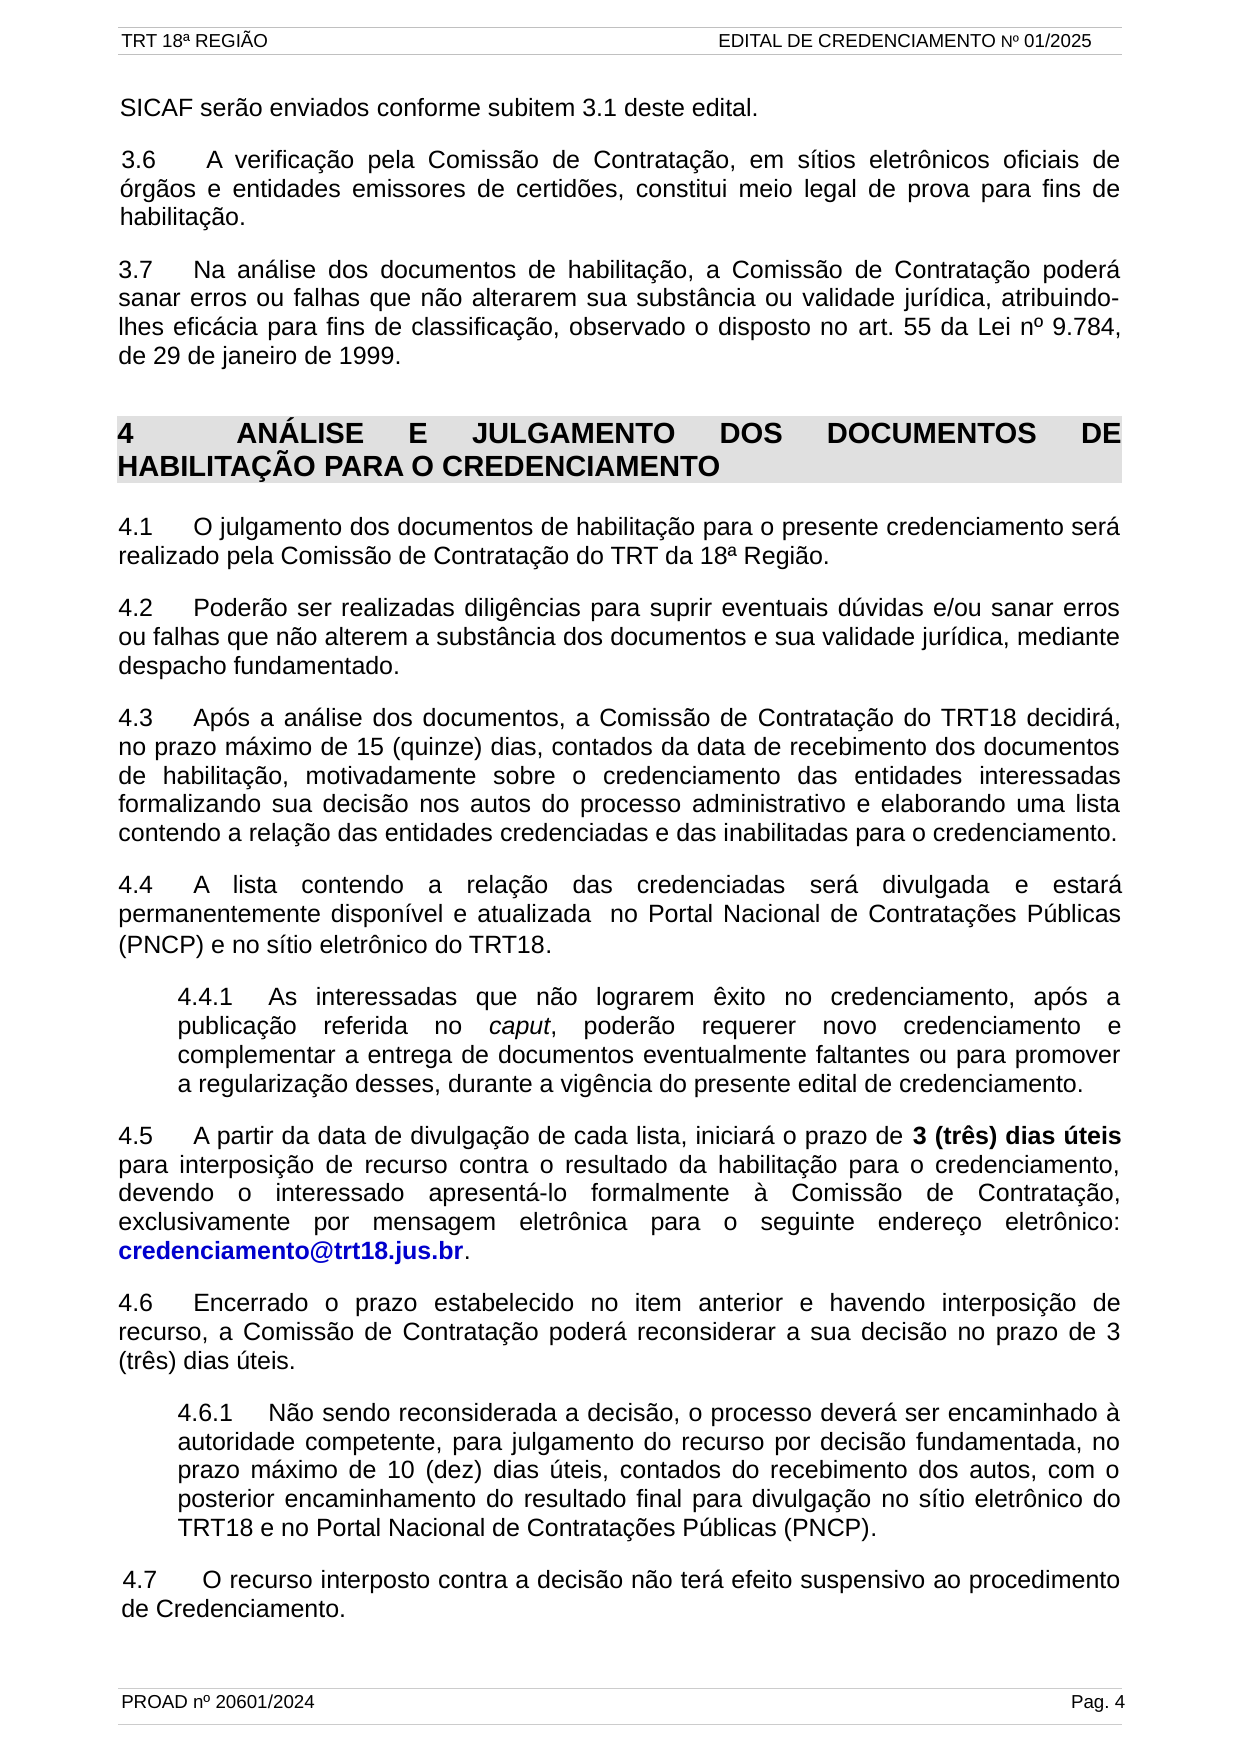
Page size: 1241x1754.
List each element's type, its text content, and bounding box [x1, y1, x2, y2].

text 4.2 Poderão ser realizadas diligências para suprir eventuais dúvidas e/ou sanar erros ou falhas que não alterem a substância dos documentos e sua validade jurídica, mediante despacho fundamentado. [118, 593, 1122, 679]
text 3.6 A verificação pela Comissão de Contratação, em sítios eletrônicos oficiais de órgãos e entidades emissores de certidões, constitui meio legal de prova para fins de habilitação. [119, 145, 1122, 231]
text 4 ANÁLISE E JULGAMENTO DOS DOCUMENTOS DE HABILITAÇÃO PARA O CREDENCIAMENTO [117, 416, 1122, 483]
text 3.7 Na análise dos documentos de habilitação, a Comissão de Contratação poderá sanar erros ou falhas que não alterarem sua substância ou validade jurídica, atribuindo-lhes eficácia para fins de classificação, observado o disposto no art. 55 da Lei nº 9.784, de 29 de janeiro de 1999. [118, 255, 1122, 370]
text 4.4.1 As interessadas que não lograrem êxito no credenciamento, após a publicação referida no caput, poderão requerer novo credenciamento e complementar a entrega de documentos eventualmente faltantes ou para promover a regularização desses, durante a vigência do presente edital de credenciamento. [177, 982, 1122, 1097]
text 4.3 Após a análise dos documentos, a Comissão de Contratação do TRT18 decidirá, no prazo máximo de 15 (quinze) dias, contados da data de recebimento dos documentos de habilitação, motivadamente sobre o credenciamento das entidades interessadas formalizando sua decisão nos autos do processo administrativo e elaborando uma lista contendo a relação das entidades credenciadas e das inabilitadas para o credenciamento. [118, 703, 1122, 847]
text 4.6 Encerrado o prazo estabelecido no item anterior e havendo interposição de recurso, a Comissão de Contratação poderá reconsiderar a sua decisão no prazo de 3 (três) dias úteis. [118, 1288, 1122, 1374]
text 4.4 A lista contendo a relação das credenciadas será divulgada e estará permanentemente disponível e atualizada no Portal Nacional de Contratações Públicas (PNCP) e no sítio eletrônico do TRT18. [118, 870, 1122, 959]
text 4.6.1 Não sendo reconsiderada a decisão, o processo deverá ser encaminhado à autoridade competente, para julgamento do recurso por decisão fundamentada, no prazo máximo de 10 (dez) dias úteis, contados do recebimento dos autos, com o posterior encaminhamento do resultado final para divulgação no sítio eletrônico do TRT18 e no Portal Nacional de Contratações Públicas (PNCP). [177, 1398, 1122, 1542]
text 4.7 O recurso interposto contra a decisão não terá efeito suspensivo ao procedimento de Credenciamento. [121, 1565, 1122, 1623]
text SICAF serão enviados conforme subitem 3.1 deste edital. [119, 93, 1122, 121]
text 4.5 A partir da data de divulgação de cada lista, iniciará o prazo de 3 (três) dias úteis para interposição de recurso contra o resultado da habilitação para o credenciamento, devendo o interessado apresentá-lo formalmente à Comissão de Contratação, exclusivamente por mensagem eletrônica para o seguinte endereço eletrônico: credenciamento@trt18.jus.br. [118, 1121, 1122, 1265]
text 4.1 O julgamento dos documentos de habilitação para o presente credenciamento será realizado pela Comissão de Contratação do TRT da 18ª Região. [118, 512, 1122, 570]
